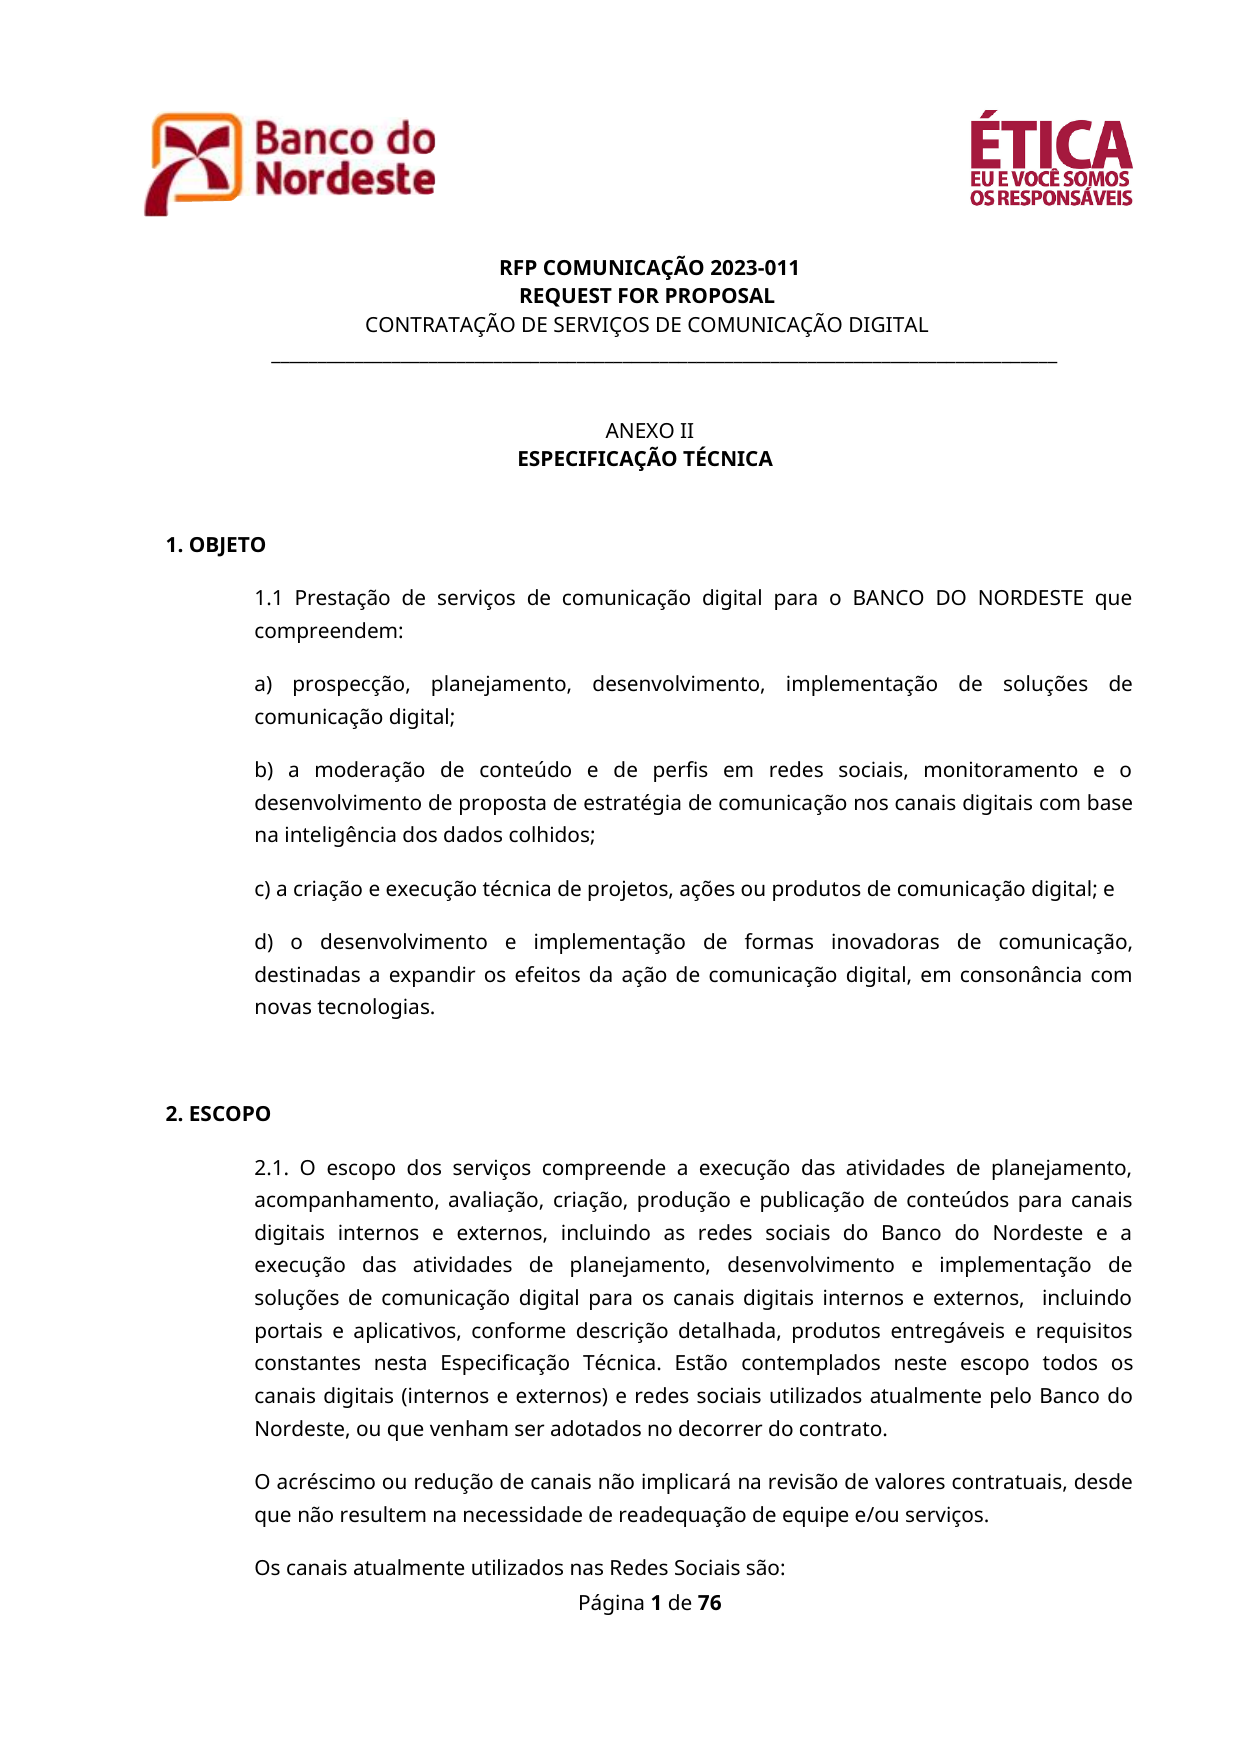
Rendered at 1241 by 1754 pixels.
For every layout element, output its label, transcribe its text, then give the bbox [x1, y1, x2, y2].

text RFP COMUNICAÇÃO 2023-011 [165, 253, 1134, 281]
text REQUEST FOR PROPOSAL [165, 281, 1134, 310]
text 1.1 Prestação de serviços de comunicação digital para o BANCO DO NORDESTE que compreendem: [254, 583, 1134, 644]
text CONTRATAÇÃO DE SERVIÇOS DE COMUNICAÇÃO DIGITAL [165, 310, 1134, 338]
text 2. ESCOPO [165, 1099, 1134, 1128]
text 1. OBJETO [165, 530, 1134, 558]
text O acréscimo ou redução de canais não implicará na revisão de valores contratuais, desde que não resultem na necessidade de readequação de equipe e/ou serviços. [254, 1467, 1134, 1528]
text 2.1. O escopo dos serviços compreende a execução das atividades de planejamento, acompanhamento, avaliação, criação, produção e publicação de conteúdos para canais digitais internos e externos, incluindo as redes sociais do Banco do Nordeste e a execução das atividades de planejamento, desenvolvimento e implementação de soluções de comunicação digital para os canais digitais internos e externos, incluindo portais e aplicativos, conforme descrição detalhada, produtos entregáveis e requisitos constantes nesta Especificação Técnica. Estão contemplados neste escopo todos os canais digitais (internos e externos) e redes sociais utilizados atualmente pelo Banco do Nordeste, ou que venham ser adotados no decorrer do contrato. [254, 1153, 1134, 1442]
text b) a moderação de conteúdo e de perfis em redes sociais, monitoramento e o desenvolvimento de proposta de estratégia de comunicação nos canais digitais com base na inteligência dos dados colhidos; [254, 755, 1134, 849]
text c) a criação e execução técnica de projetos, ações ou produtos de comunicação digital; e [254, 874, 1134, 902]
list ESPECIFICAÇÃO TÉCNICA [195, 444, 1134, 473]
text Os canais atualmente utilizados nas Redes Sociais são: [254, 1553, 1134, 1582]
text _____________________________________________________________________________________ [195, 338, 1134, 367]
text d) o desenvolvimento e implementação de formas inovadoras de comunicação, destinadas a expandir os efeitos da ação de comunicação digital, em consonância com novas tecnologias. [254, 927, 1134, 1021]
text ANEXO II [165, 416, 1134, 444]
text a) prospecção, planejamento, desenvolvimento, implementação de soluções de comunicação digital; [254, 669, 1134, 730]
